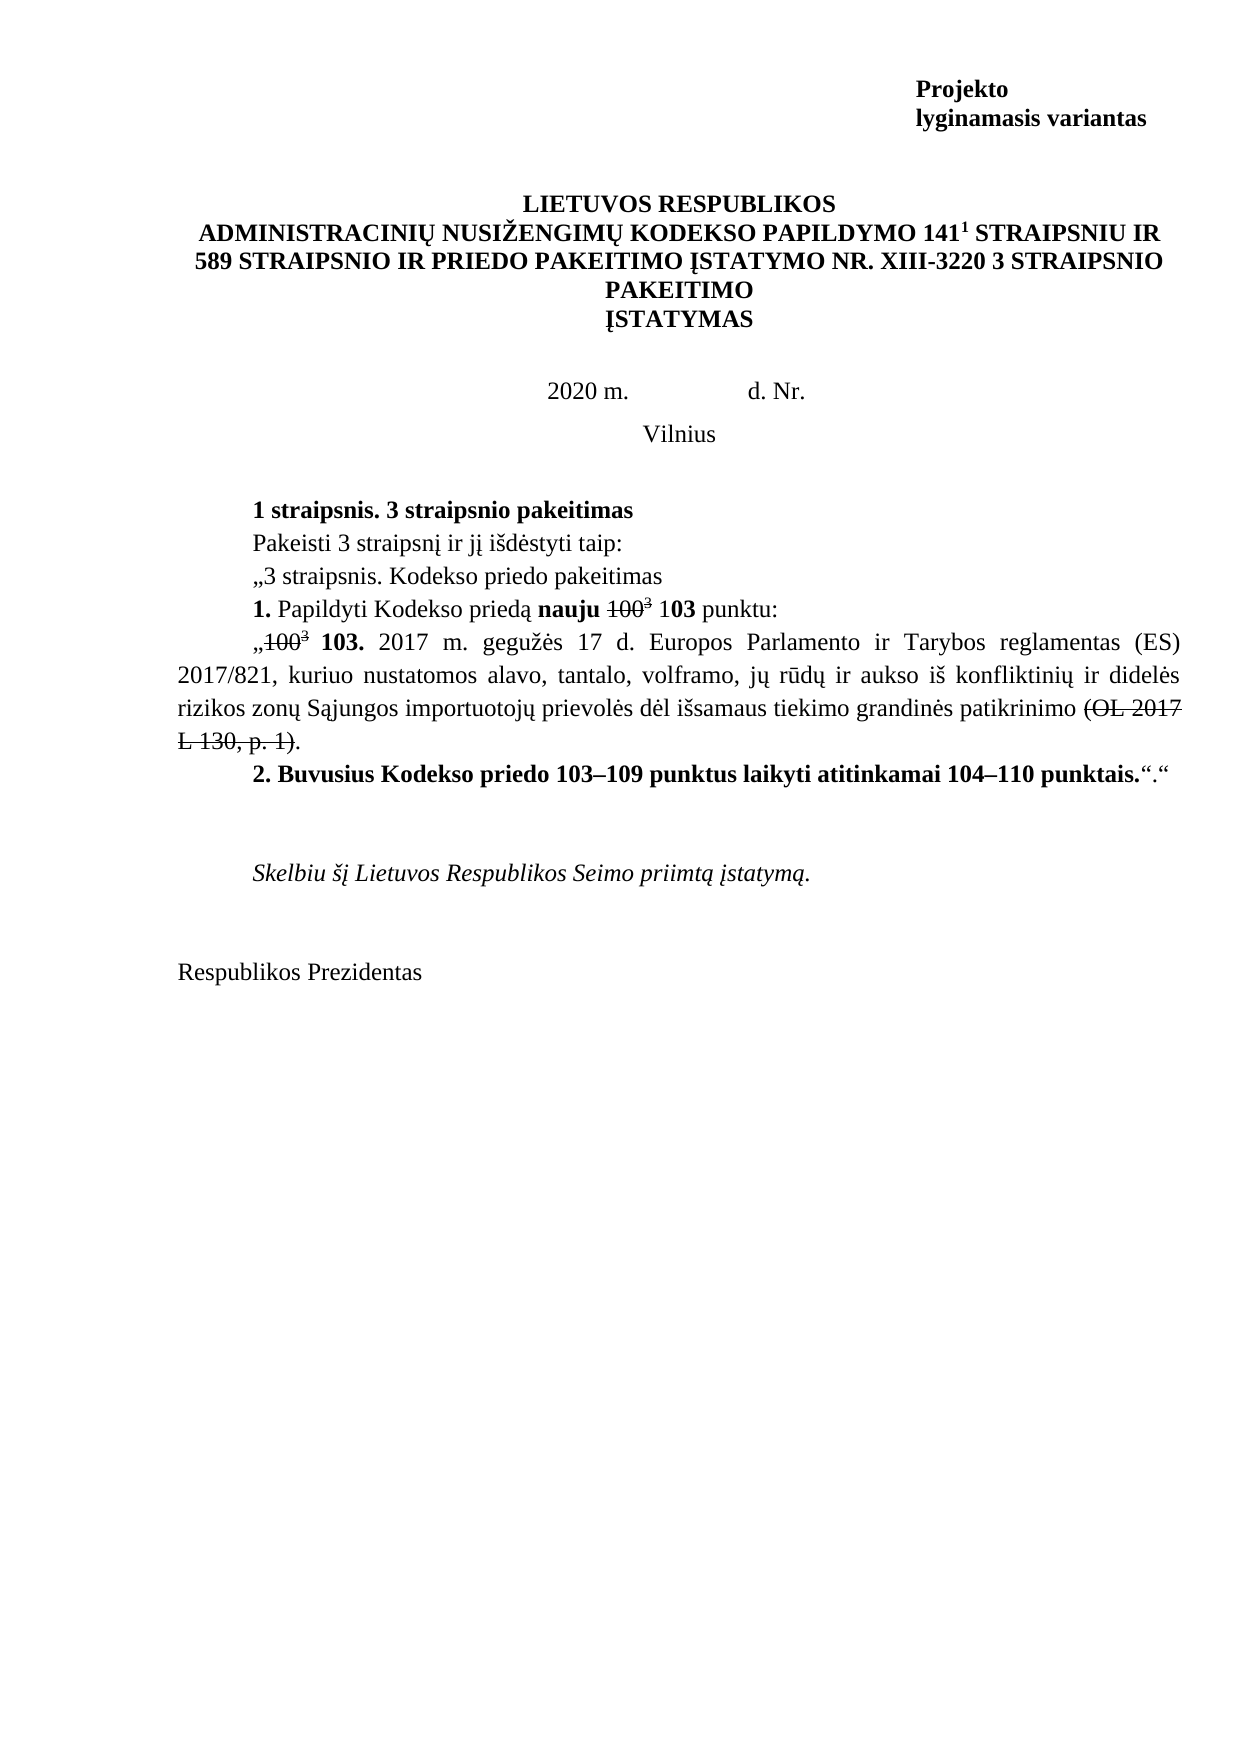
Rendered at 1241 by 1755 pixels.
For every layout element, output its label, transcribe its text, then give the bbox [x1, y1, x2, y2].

text 1 straipsnis. 3 straipsnio pakeitimas [177, 495, 1181, 524]
text lyginamasis variantas [177, 103, 1181, 131]
text ĮSTATYMAS [177, 304, 1181, 333]
text 1. Papildyti Kodekso priedą nauju 1003 103 punktu: [177, 594, 1181, 623]
text „3 straipsnis. Kodekso priedo pakeitimas [177, 561, 1181, 590]
text ADMINISTRACINIŲ NUSIŽENGIMŲ KODEKSO PAPILDYMO 1411 STRAIPSNIU IR 589 STRAIPSNIO IR PRIEDO PAKEITIMO ĮSTATYMO NR. XIII-3220 3 STRAIPSNIO PAKEITIMO [177, 218, 1181, 304]
text Pakeisti 3 straipsnį ir jį išdėstyti taip: [177, 528, 1181, 557]
text 2. Buvusius Kodekso priedo 103–109 punktus laikyti atitinkamai 104–110 punktais.“.“ [177, 759, 1181, 788]
text Projekto [177, 74, 1181, 103]
text „1003 103. 2017 m. gegužės 17 d. Europos Parlamento ir Tarybos reglamentas (ES) 2017/821, kuriuo nustatomos alavo, tantalo, volframo, jų rūdų ir aukso iš konfliktinių ir didelės rizikos zonų Sąjungos importuotojų prievolės dėl išsamaus tiekimo grandinės patikrinimo (OL 2017 L 130, p. 1). [177, 627, 1181, 755]
text Respublikos Prezidentas [177, 957, 1181, 986]
text LIETUVOS RESPUBLIKOS [177, 189, 1181, 218]
text Skelbiu šį Lietuvos Respublikos Seimo priimtą įstatymą. [177, 858, 1181, 887]
text 2020 m. d. Nr. [177, 376, 1181, 404]
text Vilnius [177, 419, 1181, 448]
